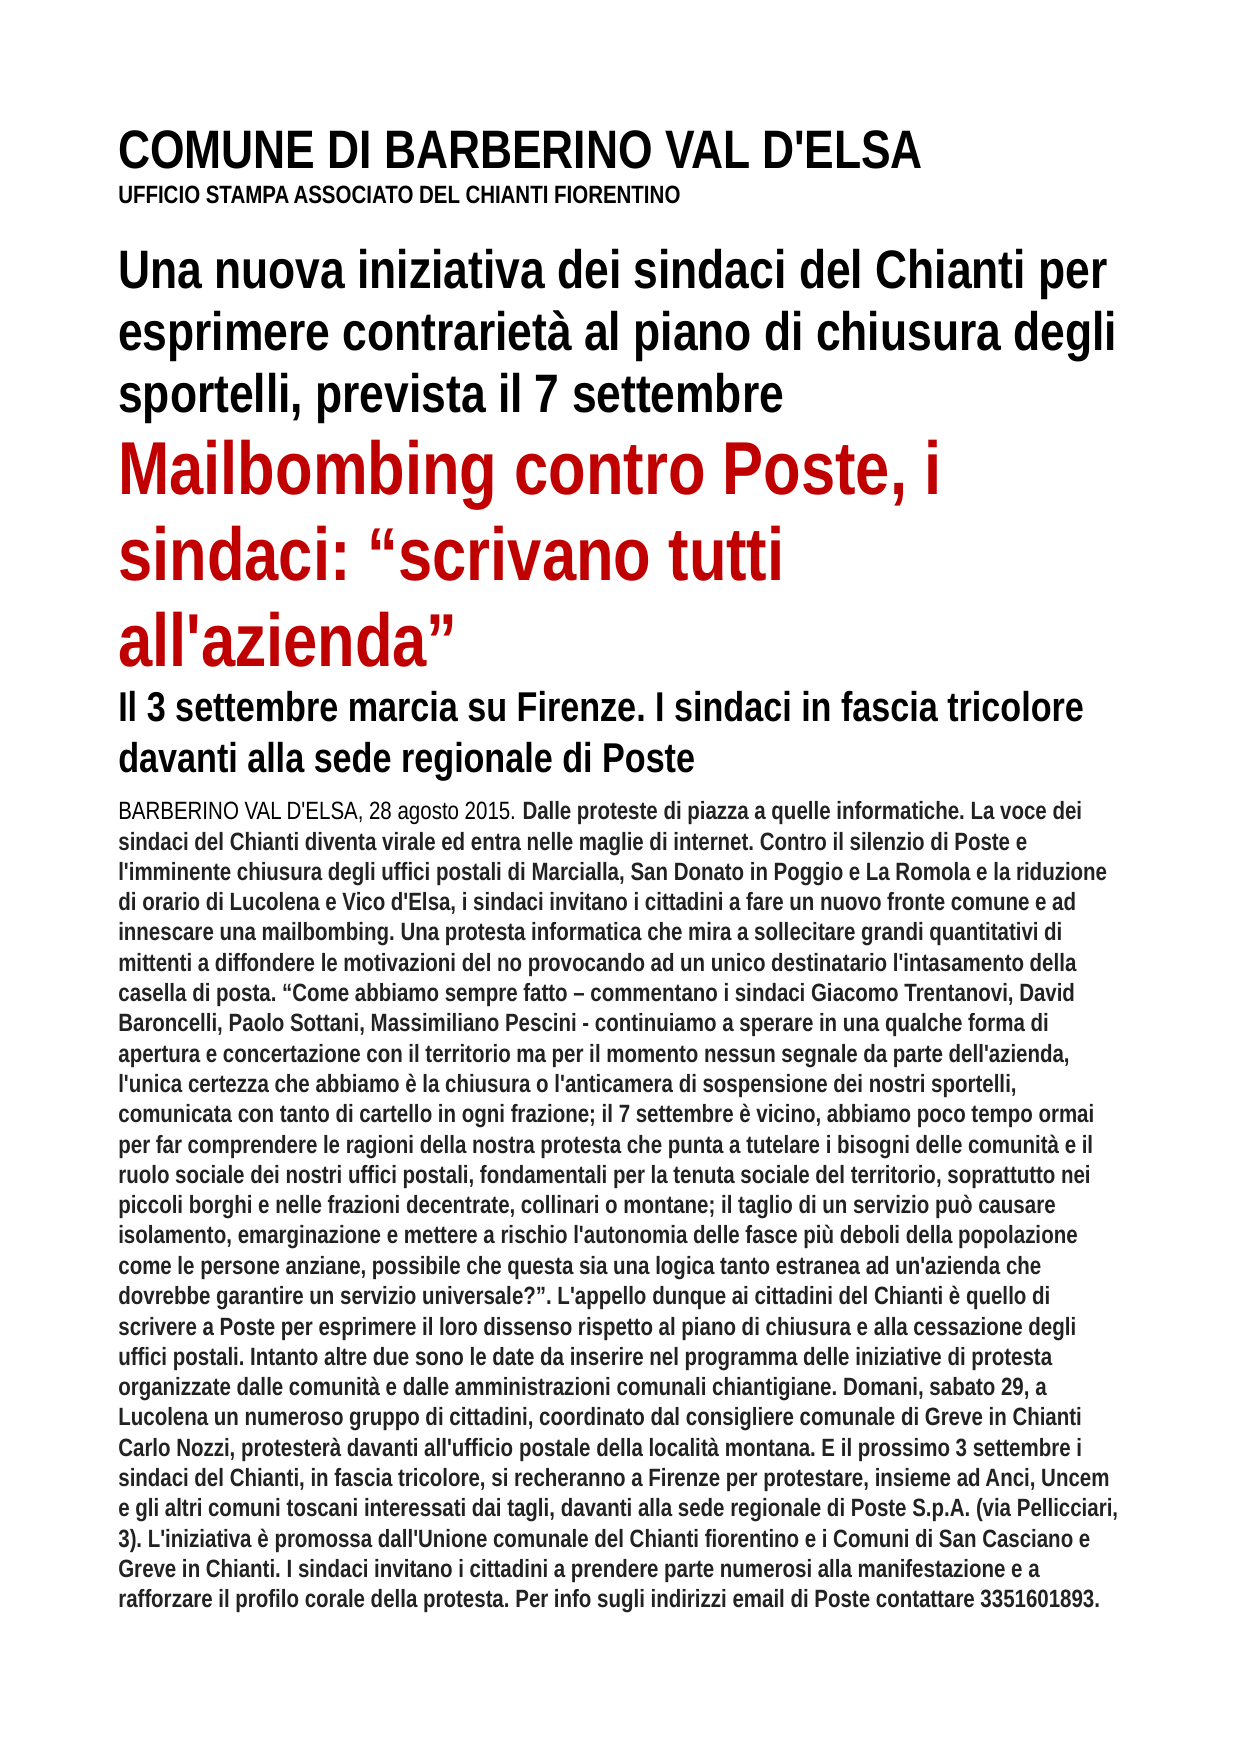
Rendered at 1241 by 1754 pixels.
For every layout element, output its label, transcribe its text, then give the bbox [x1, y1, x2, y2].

text Il 3 settembre marcia su Firenze. I sindaci in fascia tricolore davanti alla sede regionale di Poste [118, 682, 1122, 781]
text COMUNE DI BARBERINO VAL D'ELSA [118, 118, 1122, 180]
text BARBERINO VAL D'ELSA, 28 agosto 2015. Dalle proteste di piazza a quelle informatiche. La voce dei sindaci del Chianti diventa virale ed entra nelle maglie di internet. Contro il silenzio di Poste e l'imminente chiusura degli uffici postali di Marcialla, San Donato in Poggio e La Romola e la riduzione di orario di Lucolena e Vico d'Elsa, i sindaci invitano i cittadini a fare un nuovo fronte comune e ad innescare una mailbombing. Una protesta informatica che mira a sollecitare grandi quantitativi di mittenti a diffondere le motivazioni del no provocando ad un unico destinatario l'intasamento della casella di posta. “Come abbiamo sempre fatto – commentano i sindaci Giacomo Trentanovi, David Baroncelli, Paolo Sottani, Massimiliano Pescini - continuiamo a sperare in una qualche forma di apertura e concertazione con il territorio ma per il momento nessun segnale da parte dell'azienda, l'unica certezza che abbiamo è la chiusura o l'anticamera di sospensione dei nostri sportelli, comunicata con tanto di cartello in ogni frazione; il 7 settembre è vicino, abbiamo poco tempo ormai per far comprendere le ragioni della nostra protesta che punta a tutelare i bisogni delle comunità e il ruolo sociale dei nostri uffici postali, fondamentali per la tenuta sociale del territorio, soprattutto nei piccoli borghi e nelle frazioni decentrate, collinari o montane; il taglio di un servizio può causare isolamento, emarginazione e mettere a rischio l'autonomia delle fasce più deboli della popolazione come le persone anziane, possibile che questa sia una logica tanto estranea ad un'azienda che dovrebbe garantire un servizio universale?”. L'appello dunque ai cittadini del Chianti è quello di scrivere a Poste per esprimere il loro dissenso rispetto al piano di chiusura e alla cessazione degli uffici postali. Intanto altre due sono le date da inserire nel programma delle iniziative di protesta organizzate dalle comunità e dalle amministrazioni comunali chiantigiane. Domani, sabato 29, a Lucolena un numeroso gruppo di cittadini, coordinato dal consigliere comunale di Greve in Chianti Carlo Nozzi, protesterà davanti all'ufficio postale della località montana. E il prossimo 3 settembre i sindaci del Chianti, in fascia tricolore, si recheranno a Firenze per protestare, insieme ad Anci, Uncem e gli altri comuni toscani interessati dai tagli, davanti alla sede regionale di Poste S.p.A. (via Pellicciari, 3). L'iniziativa è promossa dall'Unione comunale del Chianti fiorentino e i Comuni di San Casciano e Greve in Chianti. I sindaci invitano i cittadini a prendere parte numerosi alla manifestazione e a rafforzare il profilo corale della protesta. Per info sugli indirizzi email di Poste contattare 3351601893. [118, 796, 1122, 1613]
text UFFICIO STAMPA ASSOCIATO DEL CHIANTI FIORENTINO [118, 180, 1122, 209]
text Mailbombing contro Poste, i sindaci: “scrivano tutti all'azienda” [118, 424, 1122, 682]
text Una nuova iniziativa dei sindaci del Chianti per esprimere contrarietà al piano di chiusura degli sportelli, prevista il 7 settembre [118, 238, 1122, 424]
